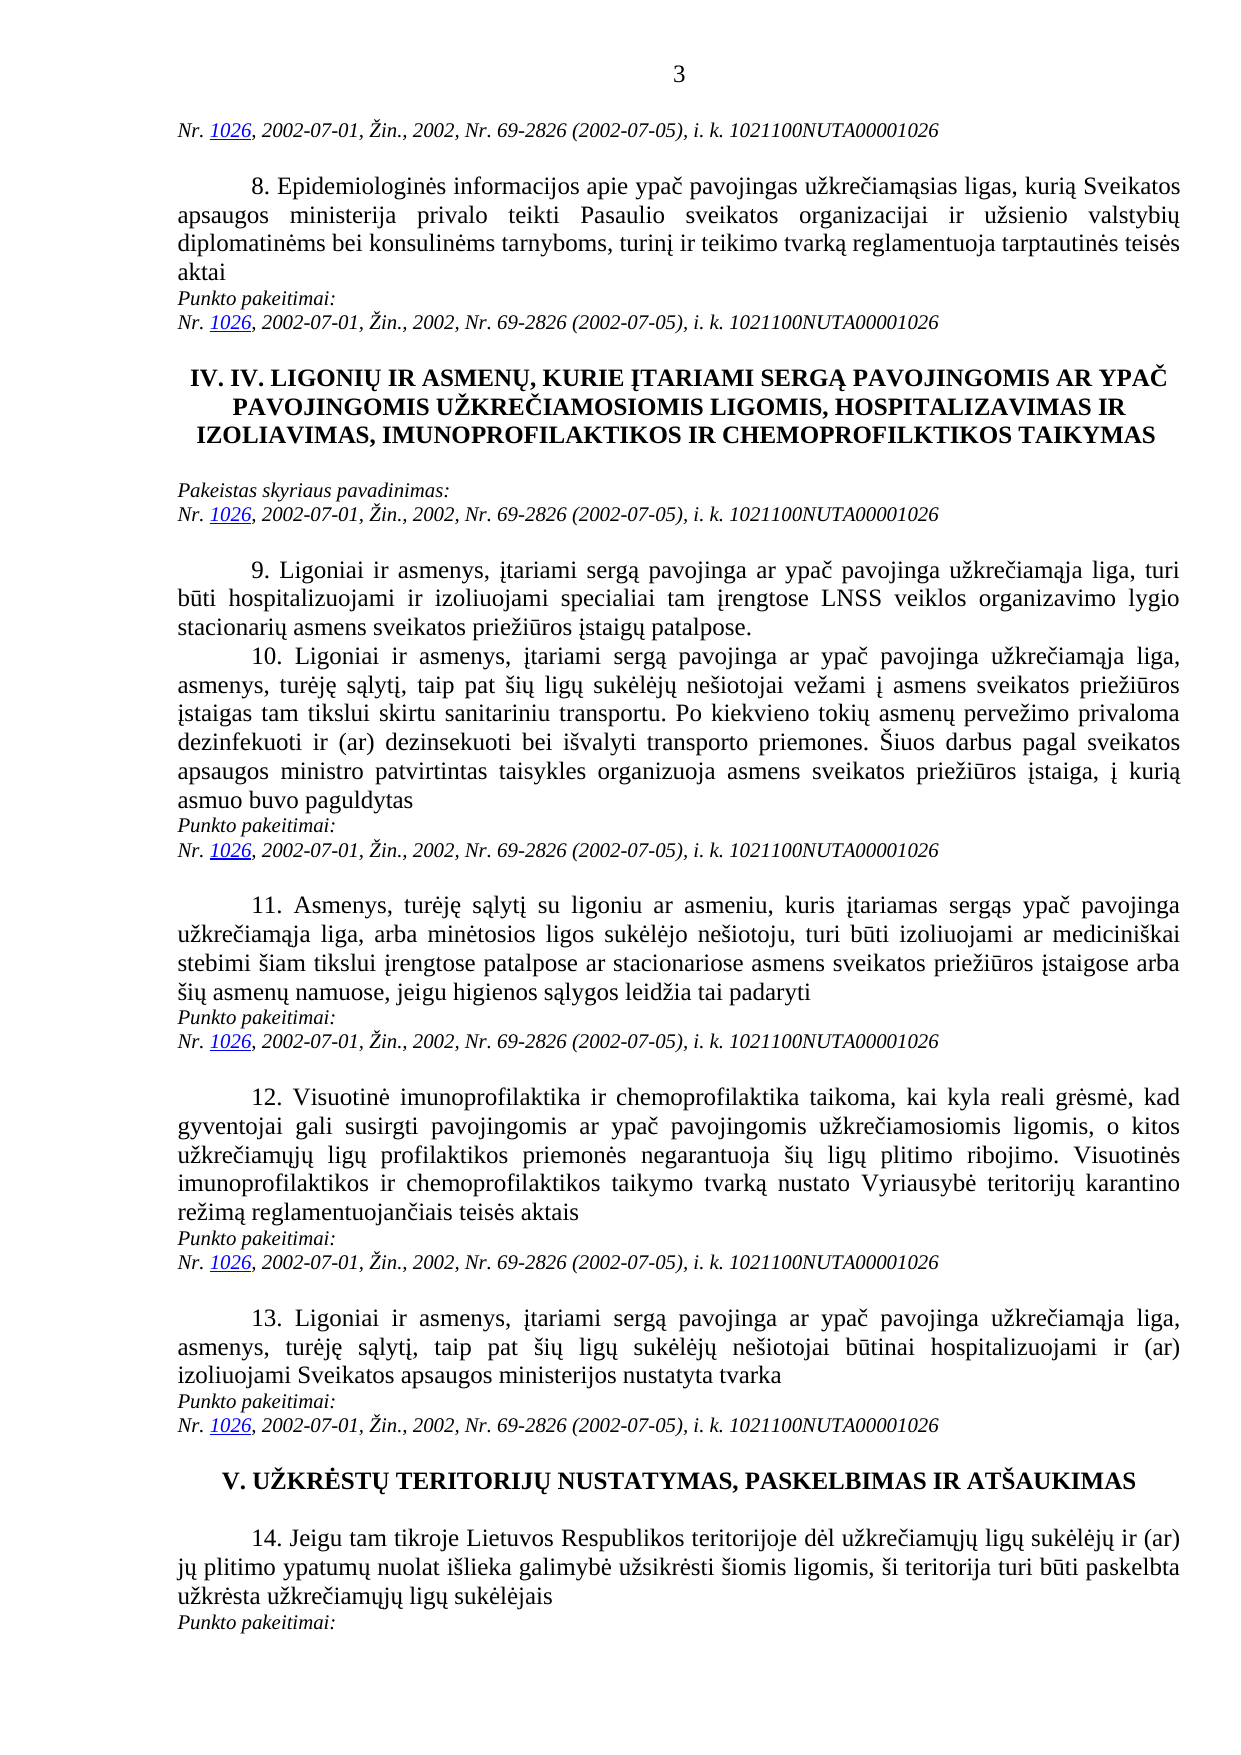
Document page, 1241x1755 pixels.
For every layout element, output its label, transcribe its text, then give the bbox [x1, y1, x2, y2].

text Nr. 1026, 2002-07-01, Žin., 2002, Nr. 69-2826 (2002-07-05), i. k. 1021100NUTA00001026 [177, 1413, 1181, 1437]
text V. Užkrėstų teritorijų nustatymas, paskelbimas ir atšaukimas [177, 1466, 1181, 1495]
text 12. Visuotinė imunoprofilaktika ir chemoprofilaktika taikoma, kai kyla reali grėsmė, kad gyventojai gali susirgti pavojingomis ar ypač pavojingomis užkrečiamosiomis ligomis, o kitos užkrečiamųjų ligų profilaktikos priemonės negarantuoja šių ligų plitimo ribojimo. Visuotinės imunoprofilaktikos ir chemoprofilaktikos taikymo tvarką nustato Vyriausybė teritorijų karantino režimą reglamentuojančiais teisės aktais [177, 1082, 1181, 1226]
text Pakeistas skyriaus pavadinimas: [177, 478, 1181, 502]
text Punkto pakeitimai: [177, 1005, 1181, 1029]
text Punkto pakeitimai: [177, 286, 1181, 310]
text Nr. 1026, 2002-07-01, Žin., 2002, Nr. 69-2826 (2002-07-05), i. k. 1021100NUTA00001026 [177, 1029, 1181, 1053]
text Punkto pakeitimai: [177, 1610, 1181, 1634]
text Punkto pakeitimai: [177, 1226, 1181, 1250]
text Nr. 1026, 2002-07-01, Žin., 2002, Nr. 69-2826 (2002-07-05), i. k. 1021100NUTA00001026 [177, 837, 1181, 862]
text Nr. 1026, 2002-07-01, Žin., 2002, Nr. 69-2826 (2002-07-05), i. k. 1021100NUTA00001026 [177, 310, 1181, 334]
text 14. Jeigu tam tikroje Lietuvos Respublikos teritorijoje dėl užkrečiamųjų ligų sukėlėjų ir (ar) jų plitimo ypatumų nuolat išlieka galimybė užsikrėsti šiomis ligomis, ši teritorija turi būti paskelbta užkrėsta užkrečiamųjų ligų sukėlėjais [177, 1523, 1181, 1610]
text 10. Ligoniai ir asmenys, įtariami sergą pavojinga ar ypač pavojinga užkrečiamąja liga, asmenys, turėję sąlytį, taip pat šių ligų sukėlėjų nešiotojai vežami į asmens sveikatos priežiūros įstaigas tam tikslui skirtu sanitariniu transportu. Po kiekvieno tokių asmenų pervežimo privaloma dezinfekuoti ir (ar) dezinsekuoti bei išvalyti transporto priemones. Šiuos darbus pagal sveikatos apsaugos ministro patvirtintas taisykles organizuoja asmens sveikatos priežiūros įstaiga, į kurią asmuo buvo paguldytas [177, 641, 1181, 813]
text 9. Ligoniai ir asmenys, įtariami sergą pavojinga ar ypač pavojinga užkrečiamąja liga, turi būti hospitalizuojami ir izoliuojami specialiai tam įrengtose LNSS veiklos organizavimo lygio stacionarių asmens sveikatos priežiūros įstaigų patalpose. [177, 555, 1181, 641]
text 8. Epidemiologinės informacijos apie ypač pavojingas užkrečiamąsias ligas, kurią Sveikatos apsaugos ministerija privalo teikti Pasaulio sveikatos organizacijai ir užsienio valstybių diplomatinėms bei konsulinėms tarnyboms, turinį ir teikimo tvarką reglamentuoja tarptautinės teisės aktai [177, 171, 1181, 286]
text IV. IV. LIGONIŲ IR ASMENŲ, KURIE ĮTARIAMI SERGĄ PAVOJINGOMIS AR YPAČ PAVOJINGOMIS UŽKREČIAMOSIOMIS LIGOMIS, HOSPITALIZAVIMAS IR IZOLIAVIMAS, IMUNOPROFILAKTIKOS IR CHEMOPROFILKTIKOS TAIKYMAS [177, 363, 1181, 449]
text Punkto pakeitimai: [177, 813, 1181, 837]
text Nr. 1026, 2002-07-01, Žin., 2002, Nr. 69-2826 (2002-07-05), i. k. 1021100NUTA00001026 [177, 502, 1181, 526]
text Punkto pakeitimai: [177, 1389, 1181, 1413]
text 13. Ligoniai ir asmenys, įtariami sergą pavojinga ar ypač pavojinga užkrečiamąja liga, asmenys, turėję sąlytį, taip pat šių ligų sukėlėjų nešiotojai būtinai hospitalizuojami ir (ar) izoliuojami Sveikatos apsaugos ministerijos nustatyta tvarka [177, 1303, 1181, 1389]
text 11. Asmenys, turėję sąlytį su ligoniu ar asmeniu, kuris įtariamas sergąs ypač pavojinga užkrečiamąja liga, arba minėtosios ligos sukėlėjo nešiotoju, turi būti izoliuojami ar mediciniškai stebimi šiam tikslui įrengtose patalpose ar stacionariose asmens sveikatos priežiūros įstaigose arba šių asmenų namuose, jeigu higienos sąlygos leidžia tai padaryti [177, 890, 1181, 1005]
text Nr. 1026, 2002-07-01, Žin., 2002, Nr. 69-2826 (2002-07-05), i. k. 1021100NUTA00001026 [177, 118, 1181, 142]
text Nr. 1026, 2002-07-01, Žin., 2002, Nr. 69-2826 (2002-07-05), i. k. 1021100NUTA00001026 [177, 1250, 1181, 1274]
